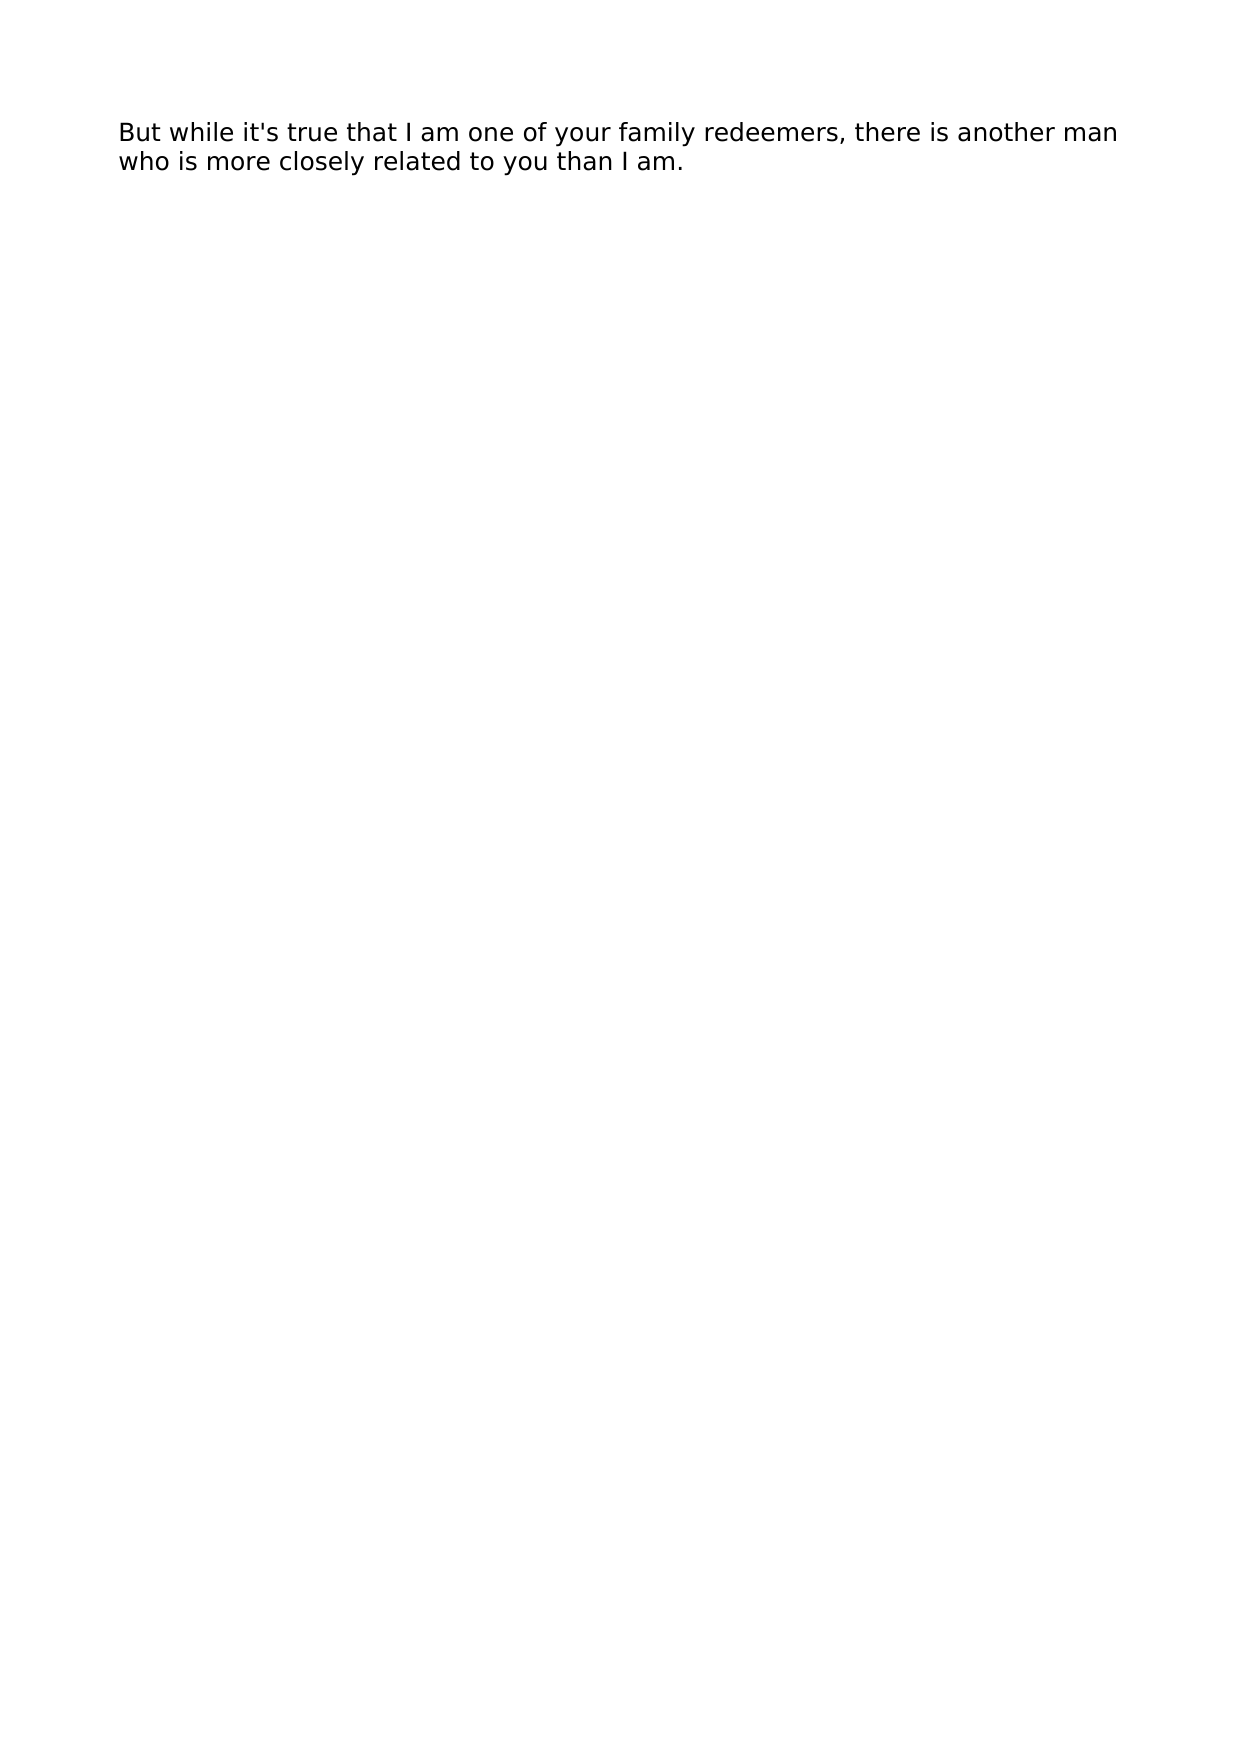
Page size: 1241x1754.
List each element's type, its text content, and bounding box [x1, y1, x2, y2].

text But while it's true that I am one of your family redeemers, there is another man who is more closely related to you than I am. [118, 118, 1122, 176]
